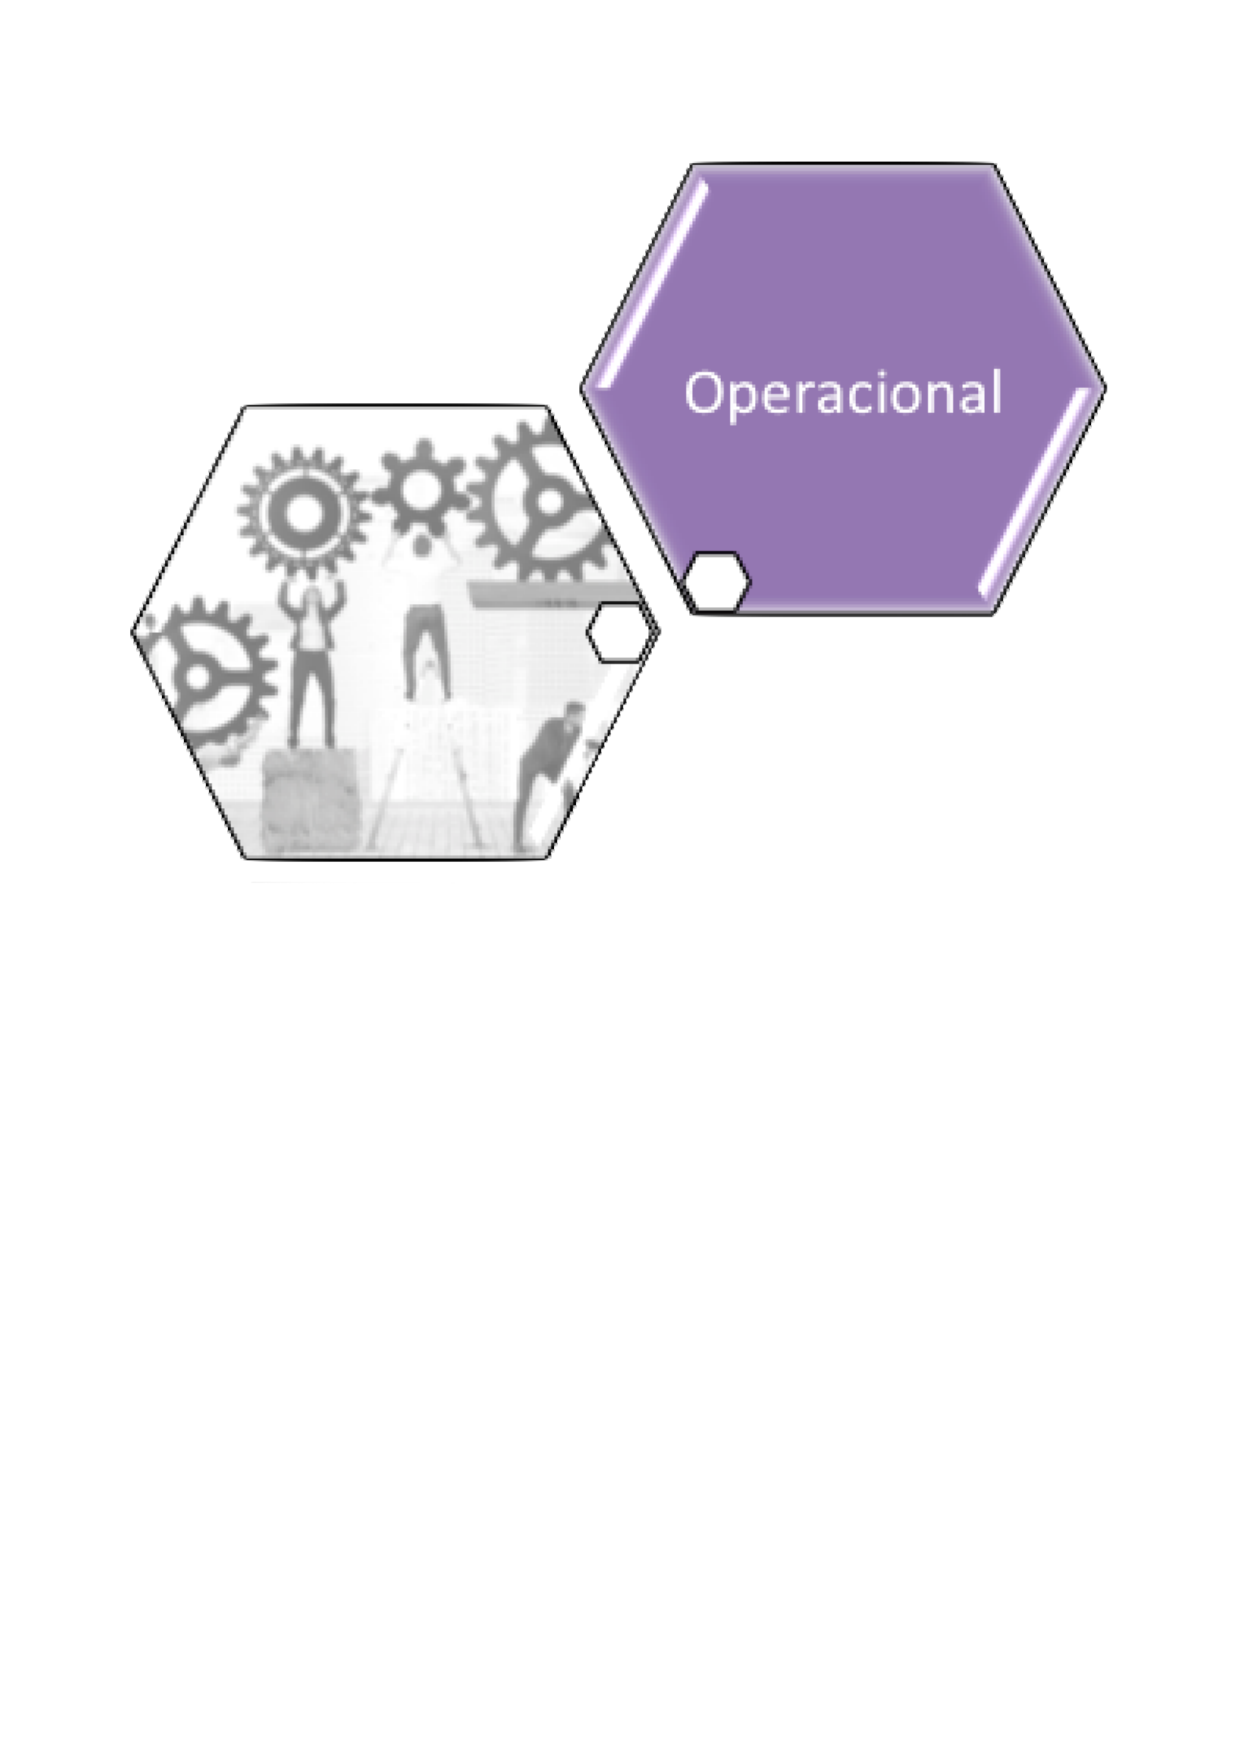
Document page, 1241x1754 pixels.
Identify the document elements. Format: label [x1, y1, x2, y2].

picture [118, 118, 1123, 884]
